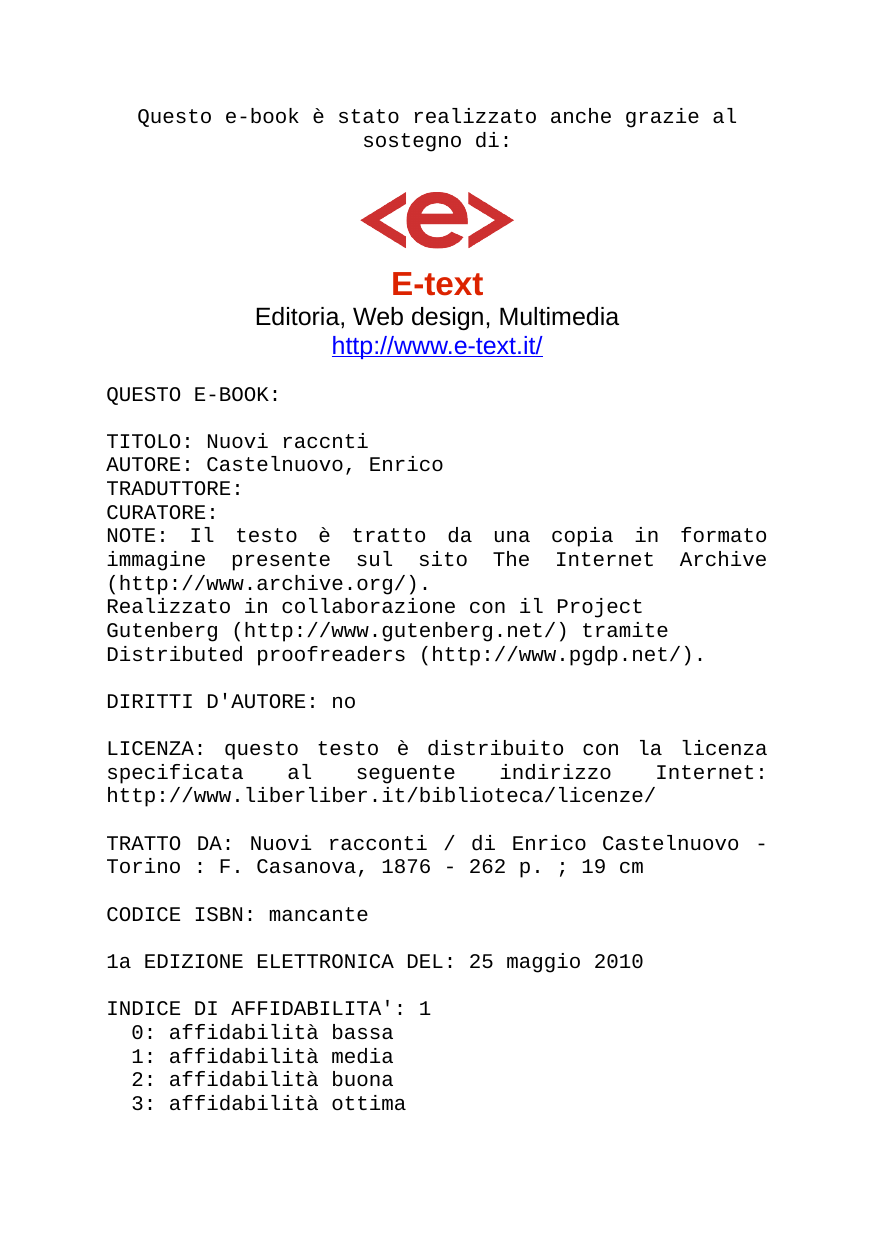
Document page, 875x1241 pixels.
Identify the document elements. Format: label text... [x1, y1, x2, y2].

picture [360, 192, 515, 249]
text DIRITTI D'AUTORE: no [106, 691, 768, 714]
text TRATTO DA: Nuovi racconti / di Enrico Castelnuovo - Torino : F. Casanova, 1876 - 262 p. ; 19 cm [106, 833, 768, 880]
text INDICE DI AFFIDABILITA': 1 [106, 998, 768, 1022]
text Realizzato in collaborazione con il Project [106, 596, 768, 620]
text 0: affidabilità bassa [106, 1022, 768, 1046]
text 1a EDIZIONE ELETTRONICA DEL: 25 maggio 2010 [106, 951, 768, 975]
text Questo e-book è stato realizzato anche grazie al sostegno di: [106, 106, 768, 153]
text Gutenberg (http://www.gutenberg.net/) tramite [106, 620, 768, 644]
text QUESTO E-BOOK: [106, 383, 768, 407]
text NOTE: Il testo è tratto da una copia in formato immagine presente sul sito The Internet Archive (http://www.archive.org/). [106, 525, 768, 596]
text 1: affidabilità media [106, 1046, 768, 1069]
text LICENZA: questo testo è distribuito con la licenza specificata al seguente indirizzo Internet: http://www.liberliber.it/biblioteca/licenze/ [106, 738, 768, 809]
text TRADUTTORE: [106, 478, 768, 502]
text 3: affidabilità ottima [106, 1093, 768, 1117]
text 2: affidabilità buona [106, 1069, 768, 1093]
text AUTORE: Castelnuovo, Enrico [106, 454, 768, 478]
text E-text [106, 264, 768, 302]
text TITOLO: Nuovi raccnti [106, 431, 768, 454]
text CURATORE: [106, 502, 768, 525]
text Distributed proofreaders (http://www.pgdp.net/). [106, 644, 768, 667]
text http://www.e-text.it/ [106, 331, 768, 360]
text CODICE ISBN: mancante [106, 904, 768, 927]
text Editoria, Web design, Multimedia [106, 302, 768, 331]
